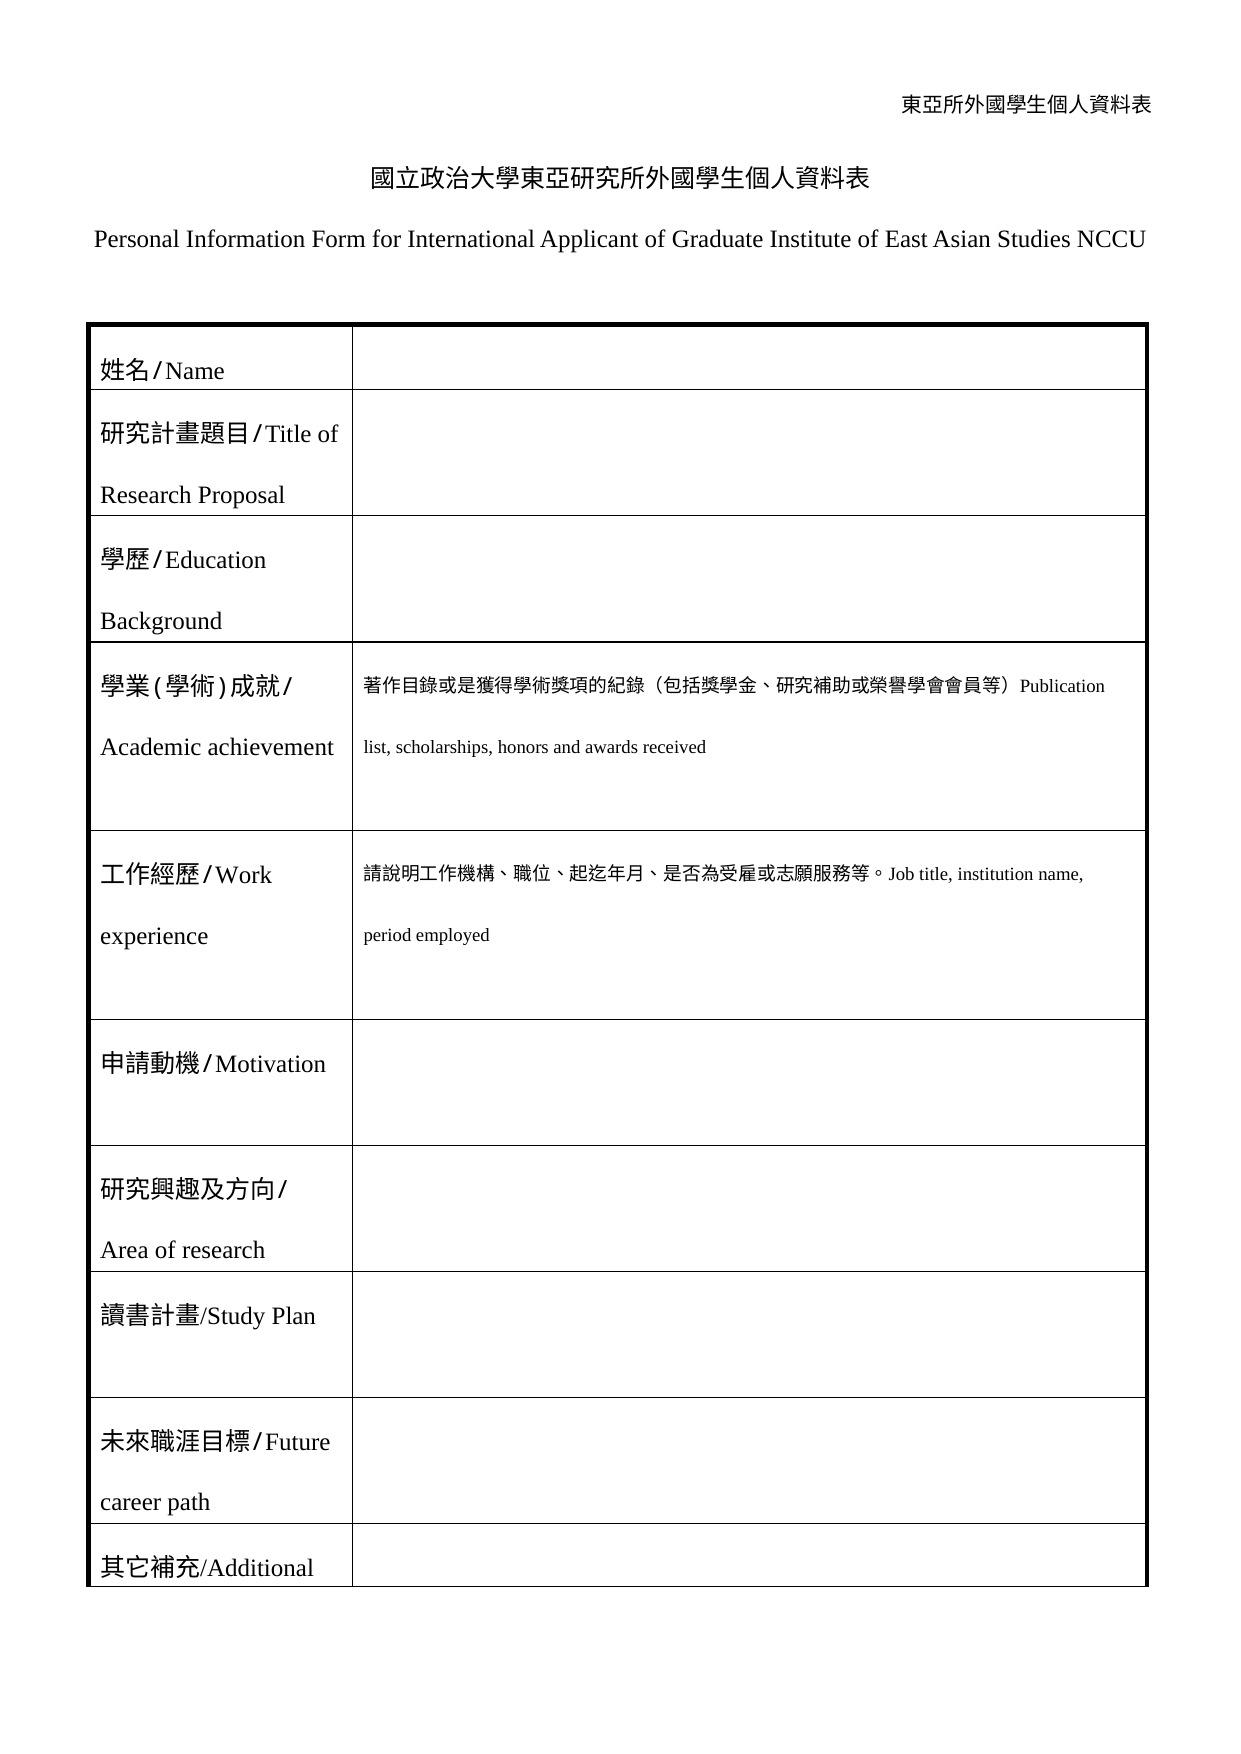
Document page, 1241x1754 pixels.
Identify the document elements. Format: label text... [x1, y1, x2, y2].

table_cell 讀書計畫/Study Plan [91, 1272, 352, 1397]
table_cell [353, 1398, 1145, 1523]
table_cell [353, 1524, 1145, 1586]
table_cell [353, 390, 1145, 515]
table_cell [353, 516, 1145, 641]
table_cell 工作經歷/Work experience [91, 831, 352, 1018]
table_cell 未來職涯目標/Future career path [91, 1398, 352, 1523]
table_cell 著作目錄或是獲得學術獎項的紀錄（包括獎學金、研究補助或榮譽學會會員等）Publication list, scholarships, honors and awards received [353, 643, 1145, 830]
table_cell 請說明工作機構、職位、起迄年月、是否為受雇或志願服務等。Job title, institution name, period employed [353, 831, 1145, 1018]
table_cell 申請動機/Motivation [91, 1020, 352, 1144]
text Personal Information Form for International Applicant of Graduate Institute of East Asian Studies NCCU [89, 197, 1152, 260]
table_header 姓名/Name [91, 327, 352, 389]
text 國立政治大學東亞研究所外國學生個人資料表 [89, 135, 1152, 197]
table_cell 研究興趣及方向/ Area of research [91, 1146, 352, 1271]
table_cell 研究計畫題目/Title of Research Proposal [91, 390, 352, 515]
table_cell [353, 1020, 1145, 1144]
table_cell 學業(學術)成就/ Academic achievement [91, 643, 352, 830]
table_header [353, 327, 1145, 389]
table_cell 其它補充/Additional [91, 1524, 352, 1586]
table_cell 學歷/Education Background [91, 516, 352, 641]
table_cell [353, 1146, 1145, 1271]
table_cell [353, 1272, 1145, 1397]
